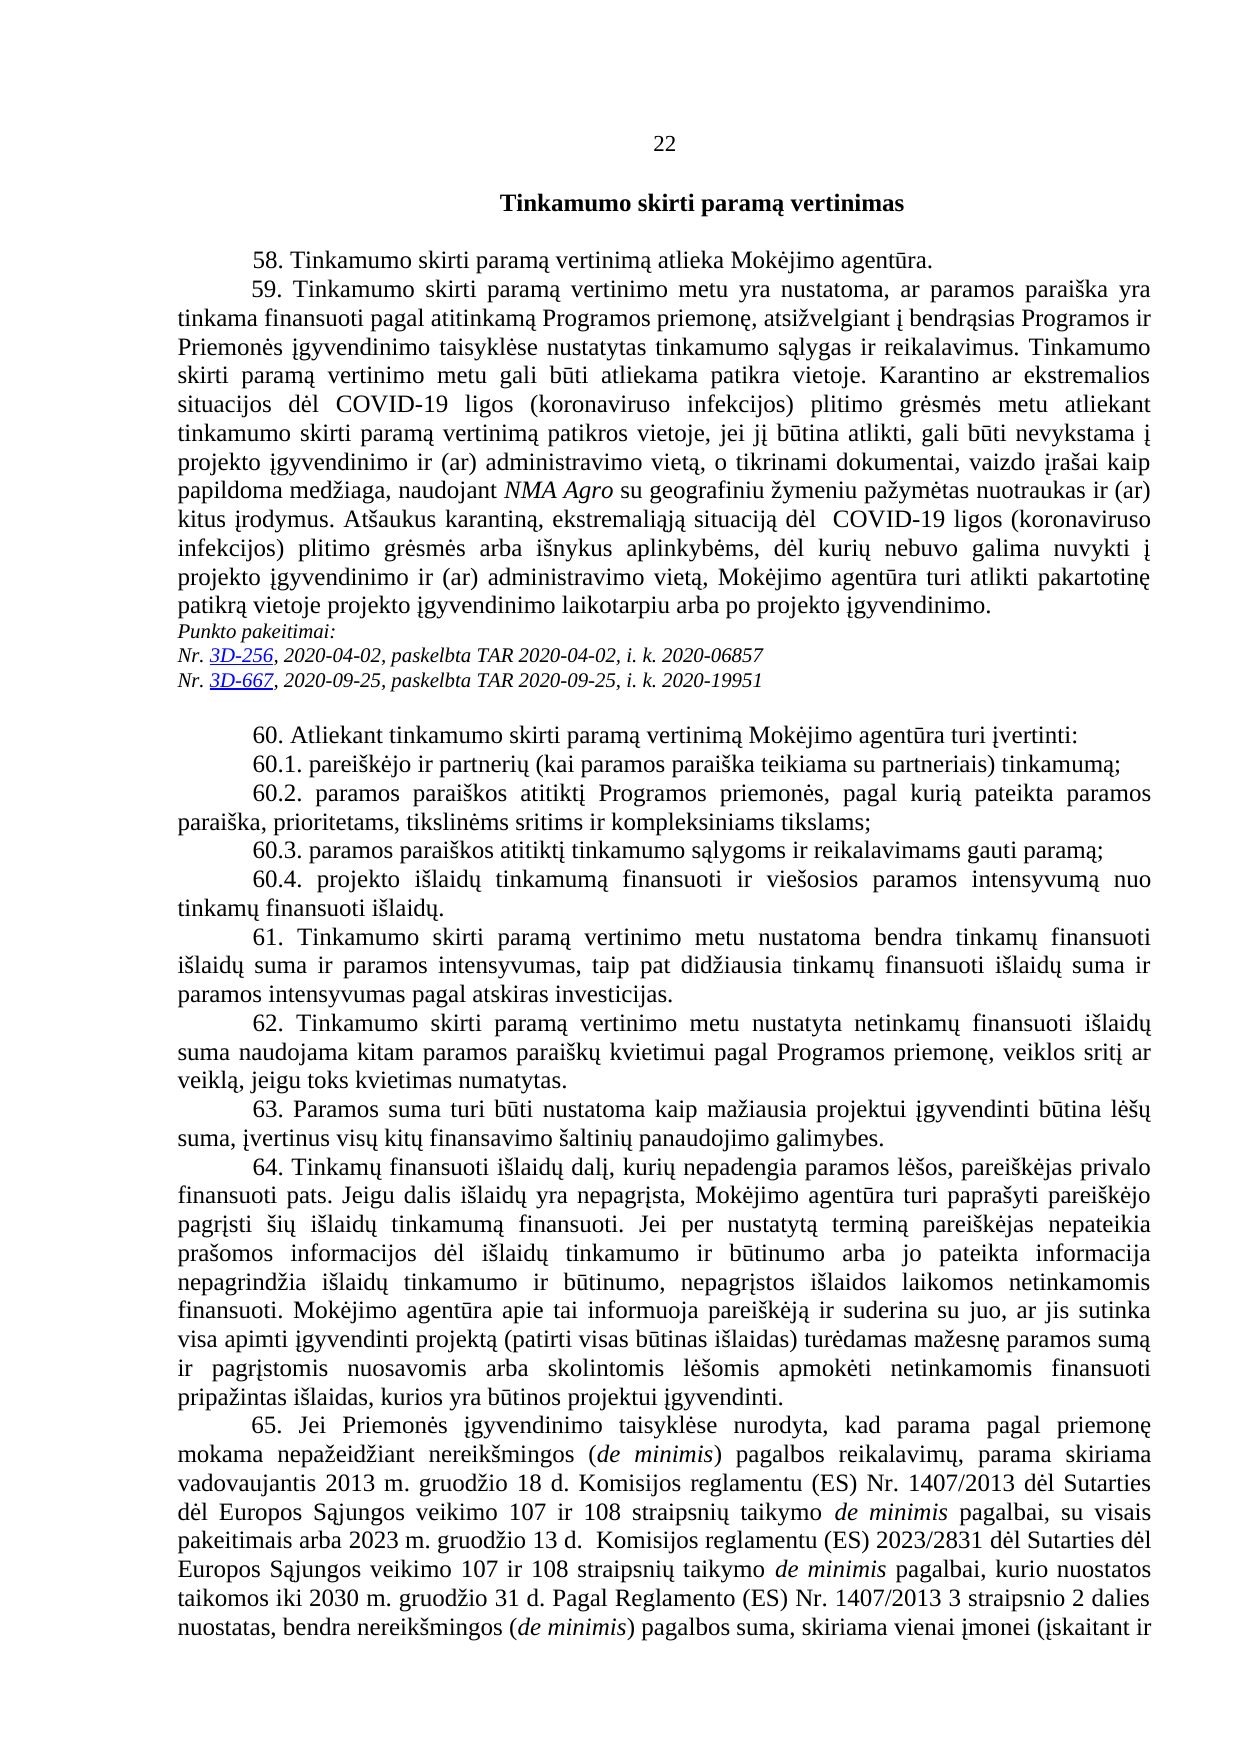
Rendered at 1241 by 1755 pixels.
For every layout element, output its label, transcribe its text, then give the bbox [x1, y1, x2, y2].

text Nr. 3D-667, 2020-09-25, paskelbta TAR 2020-09-25, i. k. 2020-19951 [177, 667, 1152, 692]
text 60.2. paramos paraiškos atitiktį Programos priemonės, pagal kurią pateikta paramos paraiška, prioritetams, tikslinėms sritims ir kompleksiniams tikslams; [177, 778, 1152, 835]
text 63. Paramos suma turi būti nustatoma kaip mažiausia projektui įgyvendinti būtina lėšų suma, įvertinus visų kitų finansavimo šaltinių panaudojimo galimybes. [177, 1094, 1152, 1152]
text Tinkamumo skirti paramą vertinimas [177, 188, 1152, 217]
text 65. Jei Priemonės įgyvendinimo taisyklėse nurodyta, kad parama pagal priemonę mokama nepažeidžiant nereikšmingos (de minimis) pagalbos reikalavimų, parama skiriama vadovaujantis 2013 m. gruodžio 18 d. Komisijos reglamentu (ES) Nr. 1407/2013 dėl Sutarties dėl Europos Sąjungos veikimo 107 ir 108 straipsnių taikymo de minimis pagalbai, su visais pakeitimais arba 2023 m. gruodžio 13 d. Komisijos reglamentu (ES) 2023/2831 dėl Sutarties dėl Europos Sąjungos veikimo 107 ir 108 straipsnių taikymo de minimis pagalbai, kurio nuostatos taikomos iki 2030 m. gruodžio 31 d. Pagal Reglamento (ES) Nr. 1407/2013 3 straipsnio 2 dalies nuostatas, bendra nereikšmingos (de minimis) pagalbos suma, skiriama vienai įmonei (įskaitant ir [177, 1410, 1152, 1640]
text 60.1. pareiškėjo ir partnerių (kai paramos paraiška teikiama su partneriais) tinkamumą; [177, 749, 1152, 778]
text 64. Tinkamų finansuoti išlaidų dalį, kurių nepadengia paramos lėšos, pareiškėjas privalo finansuoti pats. Jeigu dalis išlaidų yra nepagrįsta, Mokėjimo agentūra turi paprašyti pareiškėjo pagrįsti šių išlaidų tinkamumą finansuoti. Jei per nustatytą terminą pareiškėjas nepateikia prašomos informacijos dėl išlaidų tinkamumo ir būtinumo arba jo pateikta informacija nepagrindžia išlaidų tinkamumo ir būtinumo, nepagrįstos išlaidos laikomos netinkamomis finansuoti. Mokėjimo agentūra apie tai informuoja pareiškėją ir suderina su juo, ar jis sutinka visa apimti įgyvendinti projektą (patirti visas būtinas išlaidas) turėdamas mažesnę paramos sumą ir pagrįstomis nuosavomis arba skolintomis lėšomis apmokėti netinkamomis finansuoti pripažintas išlaidas, kurios yra būtinos projektui įgyvendinti. [177, 1152, 1152, 1410]
text 60.4. projekto išlaidų tinkamumą finansuoti ir viešosios paramos intensyvumą nuo tinkamų finansuoti išlaidų. [177, 864, 1152, 922]
text 60.3. paramos paraiškos atitiktį tinkamumo sąlygoms ir reikalavimams gauti paramą; [177, 835, 1152, 864]
text 62. Tinkamumo skirti paramą vertinimo metu nustatyta netinkamų finansuoti išlaidų suma naudojama kitam paramos paraiškų kvietimui pagal Programos priemonę, veiklos sritį ar veiklą, jeigu toks kvietimas numatytas. [177, 1008, 1152, 1094]
text 61. Tinkamumo skirti paramą vertinimo metu nustatoma bendra tinkamų finansuoti išlaidų suma ir paramos intensyvumas, taip pat didžiausia tinkamų finansuoti išlaidų suma ir paramos intensyvumas pagal atskiras investicijas. [177, 922, 1152, 1008]
text 59. Tinkamumo skirti paramą vertinimo metu yra nustatoma, ar paramos paraiška yra tinkama finansuoti pagal atitinkamą Programos priemonę, atsižvelgiant į bendrąsias Programos ir Priemonės įgyvendinimo taisyklėse nustatytas tinkamumo sąlygas ir reikalavimus. Tinkamumo skirti paramą vertinimo metu gali būti atliekama patikra vietoje. Karantino ar ekstremalios situacijos dėl COVID-19 ligos (koronaviruso infekcijos) plitimo grėsmės metu atliekant tinkamumo skirti paramą vertinimą patikros vietoje, jei jį būtina atlikti, gali būti nevykstama į projekto įgyvendinimo ir (ar) administravimo vietą, o tikrinami dokumentai, vaizdo įrašai kaip papildoma medžiaga, naudojant NMA Agro su geografiniu žymeniu pažymėtas nuotraukas ir (ar) kitus įrodymus. Atšaukus karantiną, ekstremaliąją situaciją dėl COVID-19 ligos (koronaviruso infekcijos) plitimo grėsmės arba išnykus aplinkybėms, dėl kurių nebuvo galima nuvykti į projekto įgyvendinimo ir (ar) administravimo vietą, Mokėjimo agentūra turi atlikti pakartotinę patikrą vietoje projekto įgyvendinimo laikotarpiu arba po projekto įgyvendinimo. [177, 274, 1152, 619]
text 60. Atliekant tinkamumo skirti paramą vertinimą Mokėjimo agentūra turi įvertinti: [177, 720, 1152, 749]
text 58. Tinkamumo skirti paramą vertinimą atlieka Mokėjimo agentūra. [177, 246, 1152, 274]
text Punkto pakeitimai: [177, 619, 1152, 643]
text Nr. 3D-256, 2020-04-02, paskelbta TAR 2020-04-02, i. k. 2020-06857 [177, 643, 1152, 667]
